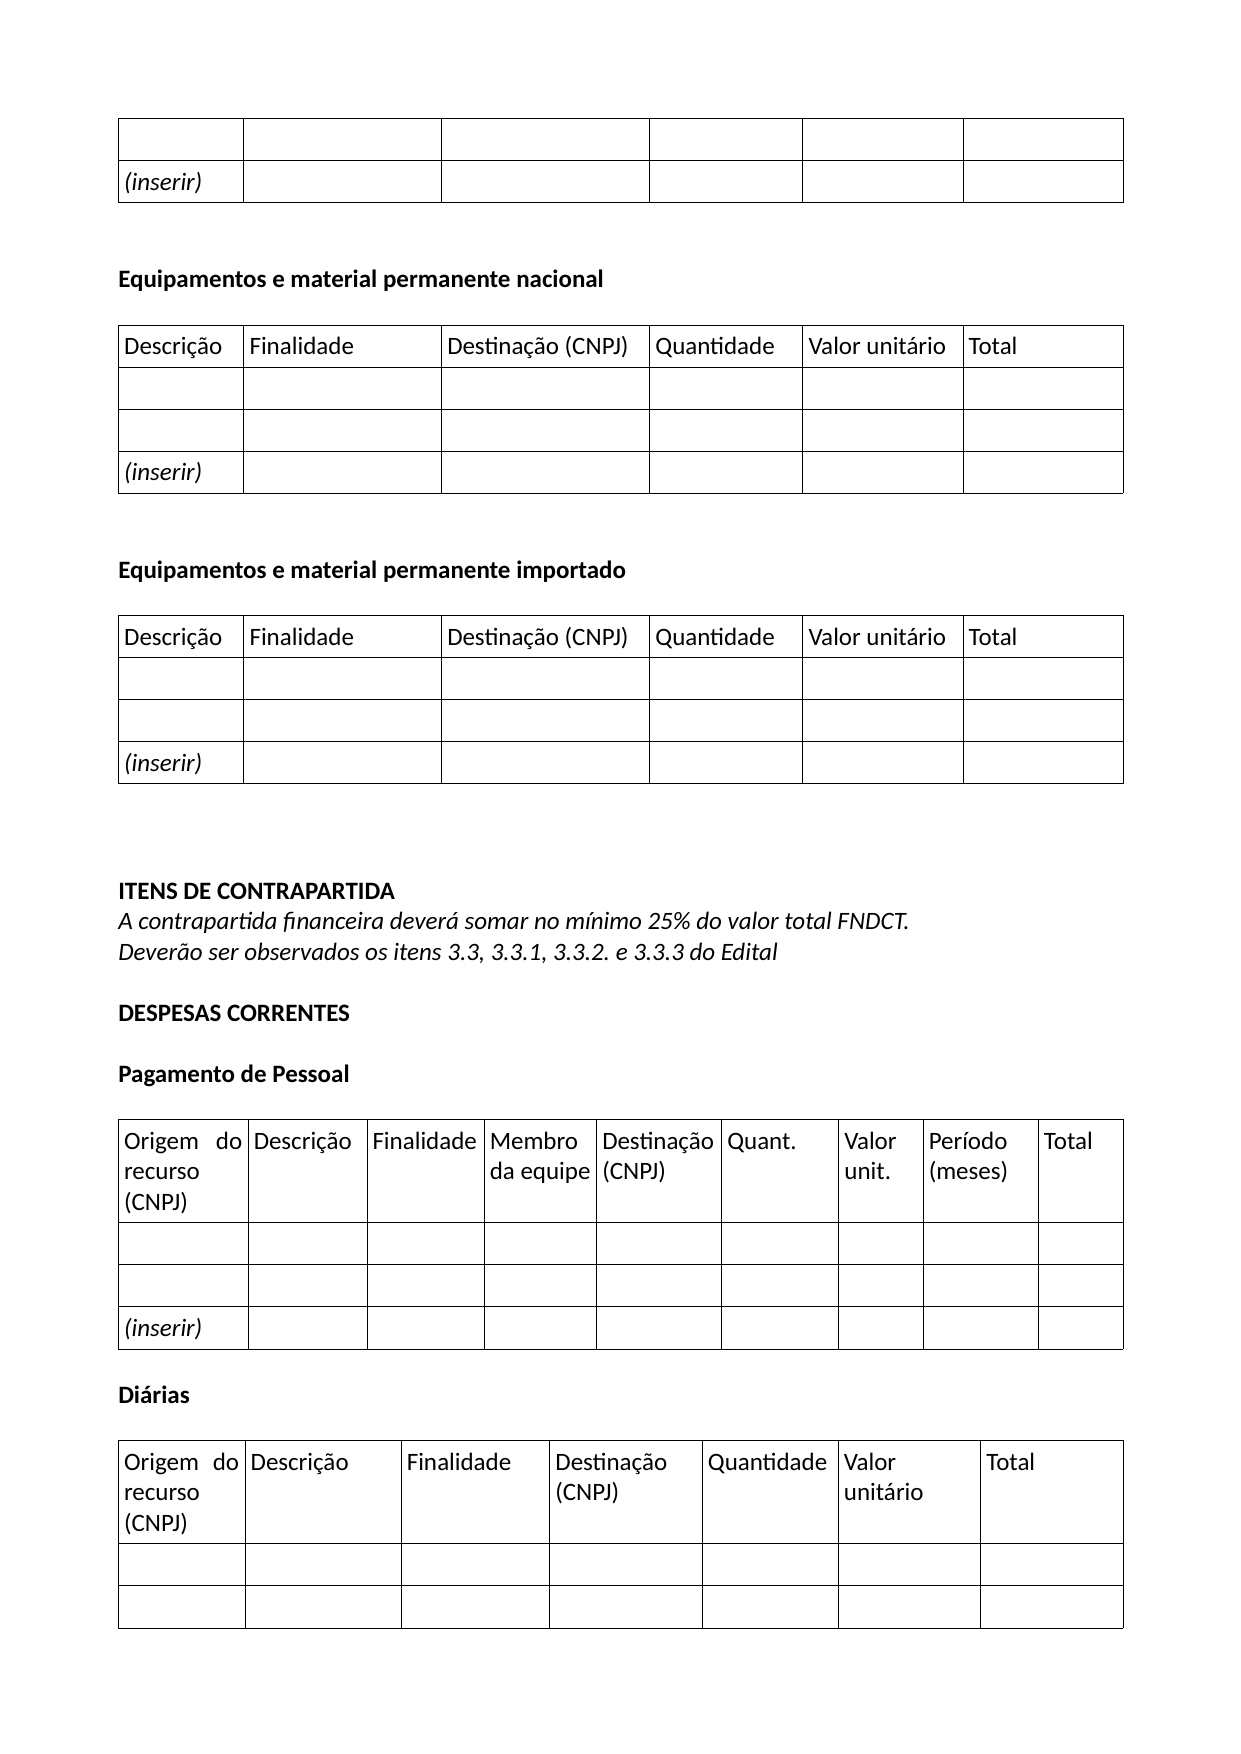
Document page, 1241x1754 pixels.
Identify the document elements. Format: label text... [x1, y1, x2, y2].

table_header Destinação (CNPJ) [597, 1120, 721, 1222]
table_cell [650, 700, 802, 741]
table_header Total [964, 616, 1123, 657]
text Deverão ser observados os itens 3.3, 3.3.1, 3.3.2. e 3.3.3 do Edital [118, 936, 1122, 967]
table_cell [964, 410, 1123, 451]
table_cell [964, 161, 1123, 202]
table_header Período (meses) [924, 1120, 1038, 1222]
table_cell [119, 368, 243, 409]
table_cell [964, 742, 1123, 783]
table_header Destinação (CNPJ) [550, 1441, 702, 1543]
table_cell [803, 452, 963, 493]
table_cell [244, 161, 441, 202]
table_header Quant. [722, 1120, 838, 1222]
table_cell [924, 1223, 1038, 1264]
table_cell [964, 658, 1123, 699]
table_header Valor unit. [839, 1120, 923, 1222]
table_cell [650, 410, 802, 451]
table_cell [119, 700, 243, 741]
table_cell (inserir) [119, 161, 243, 202]
table_header Destinação (CNPJ) [442, 326, 649, 367]
table_cell [485, 1307, 596, 1348]
table_cell [597, 1265, 721, 1306]
table_cell [803, 161, 963, 202]
table_cell [803, 700, 963, 741]
table_header Valor unitário [803, 616, 963, 657]
table_header Finalidade [402, 1441, 549, 1543]
table_header Finalidade [368, 1120, 484, 1222]
table_cell [981, 1586, 1123, 1627]
table_header Destinação (CNPJ) [442, 616, 649, 657]
table_cell [964, 119, 1123, 160]
text ITENS DE CONTRAPARTIDA [118, 875, 1122, 906]
table_cell [442, 742, 649, 783]
table_cell [368, 1307, 484, 1348]
table_cell [1039, 1265, 1123, 1306]
table_cell [442, 410, 649, 451]
table_cell [244, 368, 441, 409]
table_cell (inserir) [119, 452, 243, 493]
table_cell [244, 742, 441, 783]
table_header Quantidade [650, 326, 802, 367]
table_header Quantidade [650, 616, 802, 657]
table_cell [650, 119, 802, 160]
table_cell [119, 119, 243, 160]
table_cell [442, 368, 649, 409]
table_cell [246, 1544, 401, 1585]
table_cell [119, 658, 243, 699]
table_cell [803, 119, 963, 160]
text DESPESAS CORRENTES [118, 997, 1122, 1028]
table_cell [722, 1265, 838, 1306]
table_cell [650, 658, 802, 699]
table_cell [981, 1544, 1123, 1585]
table_cell [244, 452, 441, 493]
table_cell (inserir) [119, 1307, 248, 1348]
table_cell [550, 1544, 702, 1585]
table_cell [703, 1586, 838, 1627]
table_cell [650, 742, 802, 783]
table_cell [442, 119, 649, 160]
table_header Descrição [249, 1120, 367, 1222]
table_cell [442, 700, 649, 741]
table_cell [485, 1265, 596, 1306]
table_cell [964, 700, 1123, 741]
table_cell [550, 1586, 702, 1627]
table_cell [803, 410, 963, 451]
table_cell [803, 368, 963, 409]
table_cell [244, 410, 441, 451]
table_cell [839, 1265, 923, 1306]
table_cell [402, 1544, 549, 1585]
table_cell [119, 1223, 248, 1264]
table_cell [368, 1223, 484, 1264]
table_header Valor unitário [803, 326, 963, 367]
table_header Quantidade [703, 1441, 838, 1543]
table_cell [803, 742, 963, 783]
table_cell [119, 1586, 245, 1627]
table_cell [803, 658, 963, 699]
table_cell [442, 658, 649, 699]
table_cell [119, 1265, 248, 1306]
table_cell [442, 452, 649, 493]
text A contrapartida financeira deverá somar no mínimo 25% do valor total FNDCT. [118, 906, 1122, 936]
table_header Total [964, 326, 1123, 367]
table_cell [244, 658, 441, 699]
table_cell (inserir) [119, 742, 243, 783]
table_cell [650, 452, 802, 493]
table_cell [249, 1223, 367, 1264]
table_cell [244, 700, 441, 741]
text Equipamentos e material permanente importado [118, 554, 1122, 584]
table_cell [650, 368, 802, 409]
table_cell [119, 410, 243, 451]
table_header Total [981, 1441, 1123, 1543]
table_cell [964, 452, 1123, 493]
table_cell [597, 1307, 721, 1348]
table_header Origem do recurso (CNPJ) [119, 1441, 245, 1543]
table_cell [924, 1307, 1038, 1348]
table_cell [119, 1544, 245, 1585]
table_cell [703, 1544, 838, 1585]
table_cell [597, 1223, 721, 1264]
table_cell [249, 1265, 367, 1306]
table_cell [964, 368, 1123, 409]
table_cell [1039, 1223, 1123, 1264]
table_cell [650, 161, 802, 202]
table_cell [244, 119, 441, 160]
table_cell [722, 1307, 838, 1348]
table_cell [924, 1265, 1038, 1306]
table_cell [839, 1223, 923, 1264]
table_header Membro da equipe [485, 1120, 596, 1222]
table_header Finalidade [244, 616, 441, 657]
table_cell [402, 1586, 549, 1627]
table_cell [249, 1307, 367, 1348]
table_cell [839, 1307, 923, 1348]
table_cell [442, 161, 649, 202]
text Pagamento de Pessoal [118, 1058, 1122, 1089]
table_header Descrição [246, 1441, 401, 1543]
table_header Finalidade [244, 326, 441, 367]
table_cell [368, 1265, 484, 1306]
table_cell [246, 1586, 401, 1627]
table_cell [722, 1223, 838, 1264]
table_header Valor unitário [839, 1441, 980, 1543]
table_header Descrição [119, 326, 243, 367]
table_cell [839, 1586, 980, 1627]
table_header Descrição [119, 616, 243, 657]
text Equipamentos e material permanente nacional [118, 263, 1122, 294]
table_cell [485, 1223, 596, 1264]
table_header Origem do recurso (CNPJ) [119, 1120, 248, 1222]
table_cell [839, 1544, 980, 1585]
table_cell [1039, 1307, 1123, 1348]
text Diárias [118, 1379, 1122, 1410]
table_header Total [1039, 1120, 1123, 1222]
